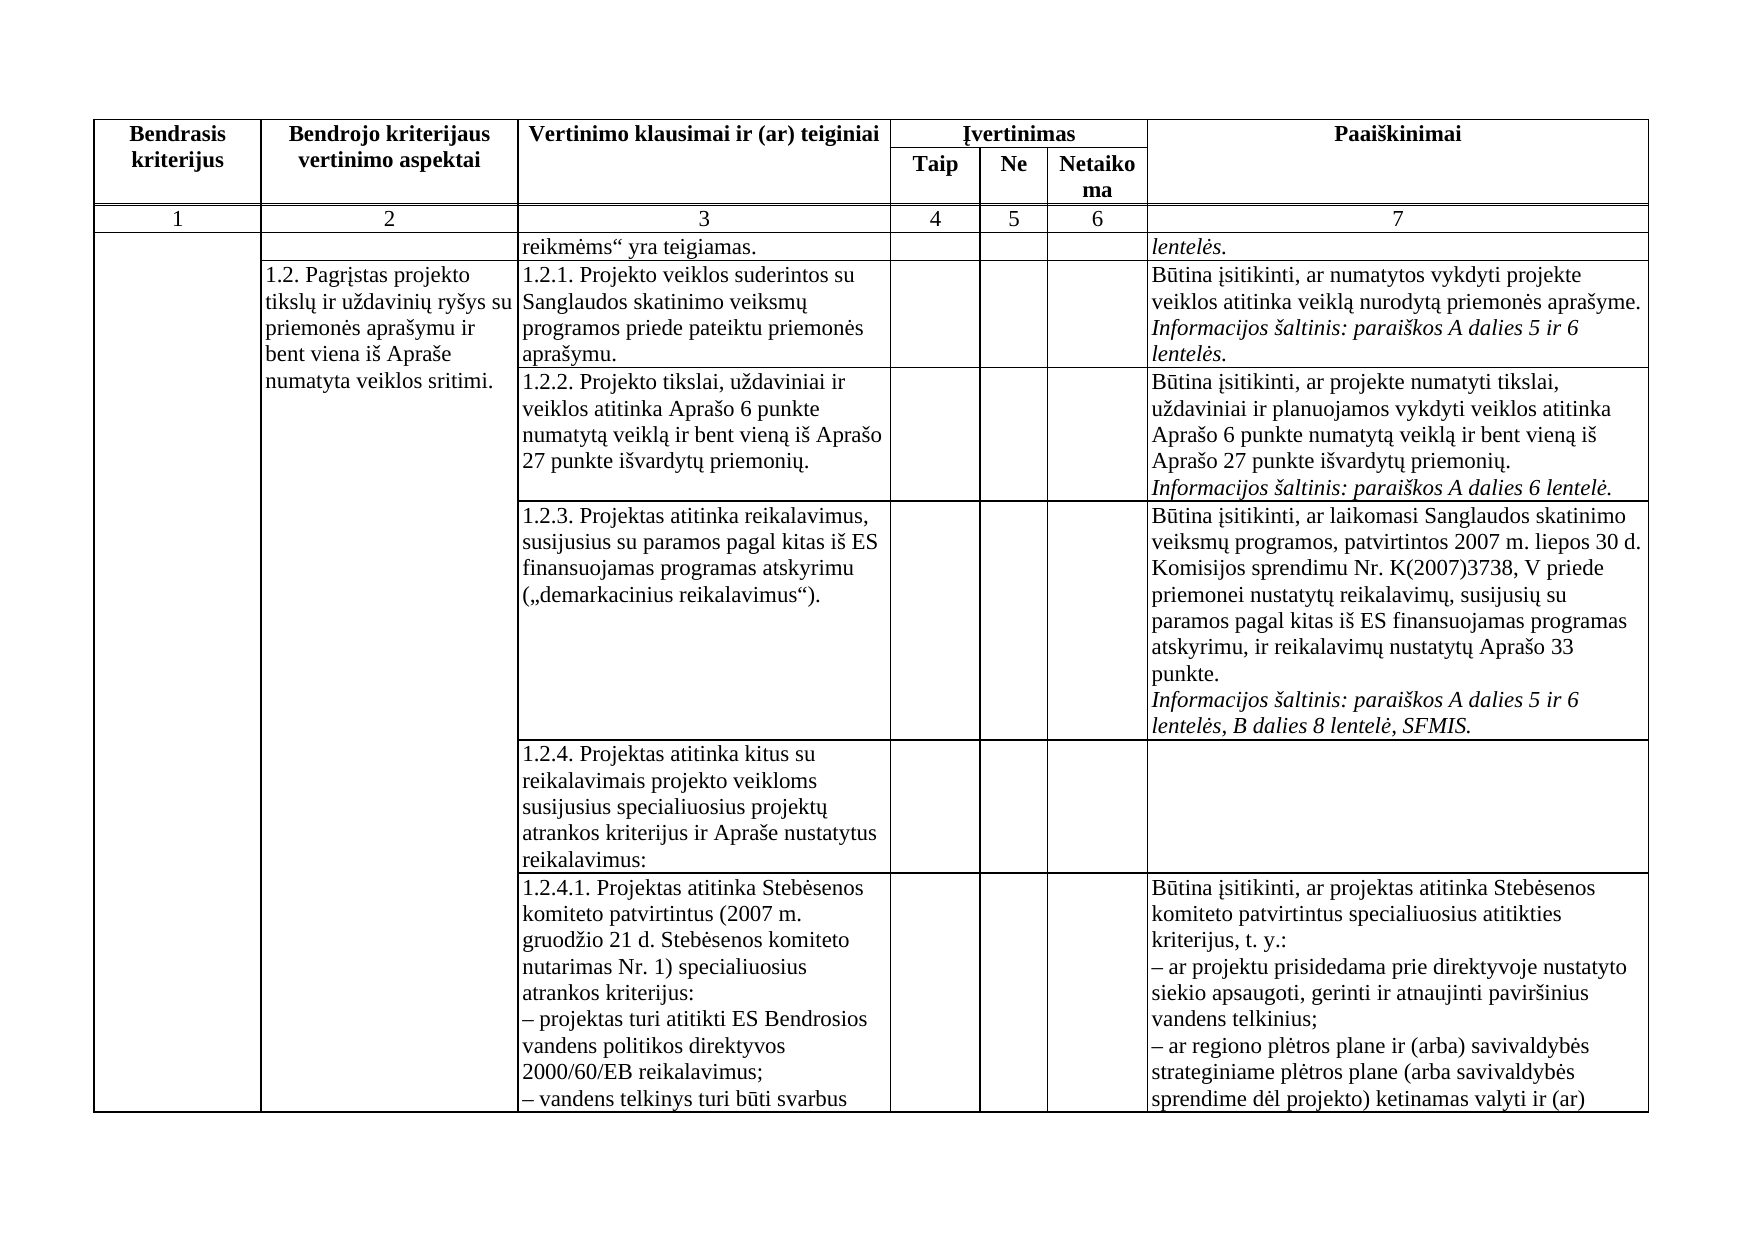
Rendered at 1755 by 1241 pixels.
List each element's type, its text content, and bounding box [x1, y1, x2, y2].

table_cell reikmėms“ yra teigiamas. [519, 233, 890, 260]
table_cell [1148, 741, 1648, 872]
table_cell Būtina įsitikinti, ar projekte numatyti tikslai, uždaviniai ir planuojamos vykdyti veiklos atitinka Aprašo 6 punkte numatytą veiklą ir bent vieną iš Aprašo 27 punkte išvardytų priemonių. Informacijos šaltinis: paraiškos A dalies 6 lentelė. [1148, 368, 1648, 500]
table_cell [262, 233, 517, 260]
table_cell Taip [891, 148, 979, 202]
table_cell [1048, 502, 1147, 739]
table_cell 1.2.4.1. Projektas atitinka Stebėsenos komiteto patvirtintus (2007 m. gruodžio 21 d. Stebėsenos komiteto nutarimas Nr. 1) specialiuosius atrankos kriterijus: – projektas turi atitikti ES Bendrosios vandens politikos direktyvos 2000/60/EB reikalavimus; – vandens telkinys turi būti svarbus [519, 874, 890, 1111]
table_cell Būtina įsitikinti, ar projektas atitinka Stebėsenos komiteto patvirtintus specialiuosius atitikties kriterijus, t. y.: – ar projektu prisidedama prie direktyvoje nustatyto siekio apsaugoti, gerinti ir atnaujinti paviršinius vandens telkinius; – ar regiono plėtros plane ir (arba) savivaldybės strateginiame plėtros plane (arba savivaldybės sprendime dėl projekto) ketinamas valyti ir (ar) [1148, 874, 1648, 1111]
table_cell [891, 233, 979, 260]
table_cell [891, 874, 979, 1111]
table_cell [981, 368, 1047, 500]
table_cell 2 [262, 206, 517, 232]
table_cell 4 [891, 206, 979, 232]
table_cell Būtina įsitikinti, ar numatytos vykdyti projekte veiklos atitinka veiklą nurodytą priemonės aprašyme. Informacijos šaltinis: paraiškos A dalies 5 ir 6 lentelės. [1148, 261, 1648, 367]
table_header Vertinimo klausimai ir (ar) teiginiai [519, 120, 890, 202]
table_cell 1.2.1. Projekto veiklos suderintos su Sanglaudos skatinimo veiksmų programos priede pateiktu priemonės aprašymu. [519, 261, 890, 367]
table_cell [891, 261, 979, 367]
table_cell [981, 261, 1047, 367]
table_cell [891, 368, 979, 500]
table_cell 7 [1148, 206, 1648, 232]
table_cell 1.2.2. Projekto tikslai, uždaviniai ir veiklos atitinka Aprašo 6 punkte numatytą veiklą ir bent vieną iš Aprašo 27 punkte išvardytų priemonių. [519, 368, 890, 500]
table_cell 1 [95, 206, 260, 232]
table_cell [95, 233, 260, 1111]
table_cell 1.2.3. Projektas atitinka reikalavimus, susijusius su paramos pagal kitas iš ES finansuojamas programas atskyrimu („demarkacinius reikalavimus“). [519, 502, 890, 739]
table_cell [1048, 874, 1147, 1111]
table_cell Netaikoma [1048, 148, 1147, 202]
table_cell [981, 233, 1047, 260]
table_cell 5 [981, 206, 1047, 232]
table_cell 6 [1048, 206, 1147, 232]
table_cell [1048, 261, 1147, 367]
table_header Įvertinimas [891, 120, 1147, 147]
table_cell 1.2.4. Projektas atitinka kitus su reikalavimais projekto veikloms susijusius specialiuosius projektų atrankos kriterijus ir Apraše nustatytus reikalavimus: [519, 741, 890, 872]
table_cell lentelės. [1148, 233, 1648, 260]
table_cell [981, 502, 1047, 739]
table_cell [981, 874, 1047, 1111]
table_cell [981, 741, 1047, 872]
table_cell [1048, 368, 1147, 500]
table_cell 3 [519, 206, 890, 232]
table_cell [1048, 741, 1147, 872]
table_cell Būtina įsitikinti, ar laikomasi Sanglaudos skatinimo veiksmų programos, patvirtintos 2007 m. liepos 30 d. Komisijos sprendimu Nr. K(2007)3738, V priede priemonei nustatytų reikalavimų, susijusių su paramos pagal kitas iš ES finansuojamas programas atskyrimu, ir reikalavimų nustatytų Aprašo 33 punkte. Informacijos šaltinis: paraiškos A dalies 5 ir 6 lentelės, B dalies 8 lentelė, SFMIS. [1148, 502, 1648, 739]
table_cell Ne [981, 148, 1047, 202]
table_header Bendrasis kriterijus [95, 120, 260, 202]
table_header Bendrojo kriterijaus vertinimo aspektai [262, 120, 517, 202]
table_cell [891, 502, 979, 739]
table_cell [891, 741, 979, 872]
table_header Paaiškinimai [1148, 120, 1648, 202]
table_cell 1.2. Pagrįstas projekto tikslų ir uždavinių ryšys su priemonės aprašymu ir bent viena iš Apraše numatyta veiklos sritimi. [262, 261, 517, 1111]
table_cell [1048, 233, 1147, 260]
